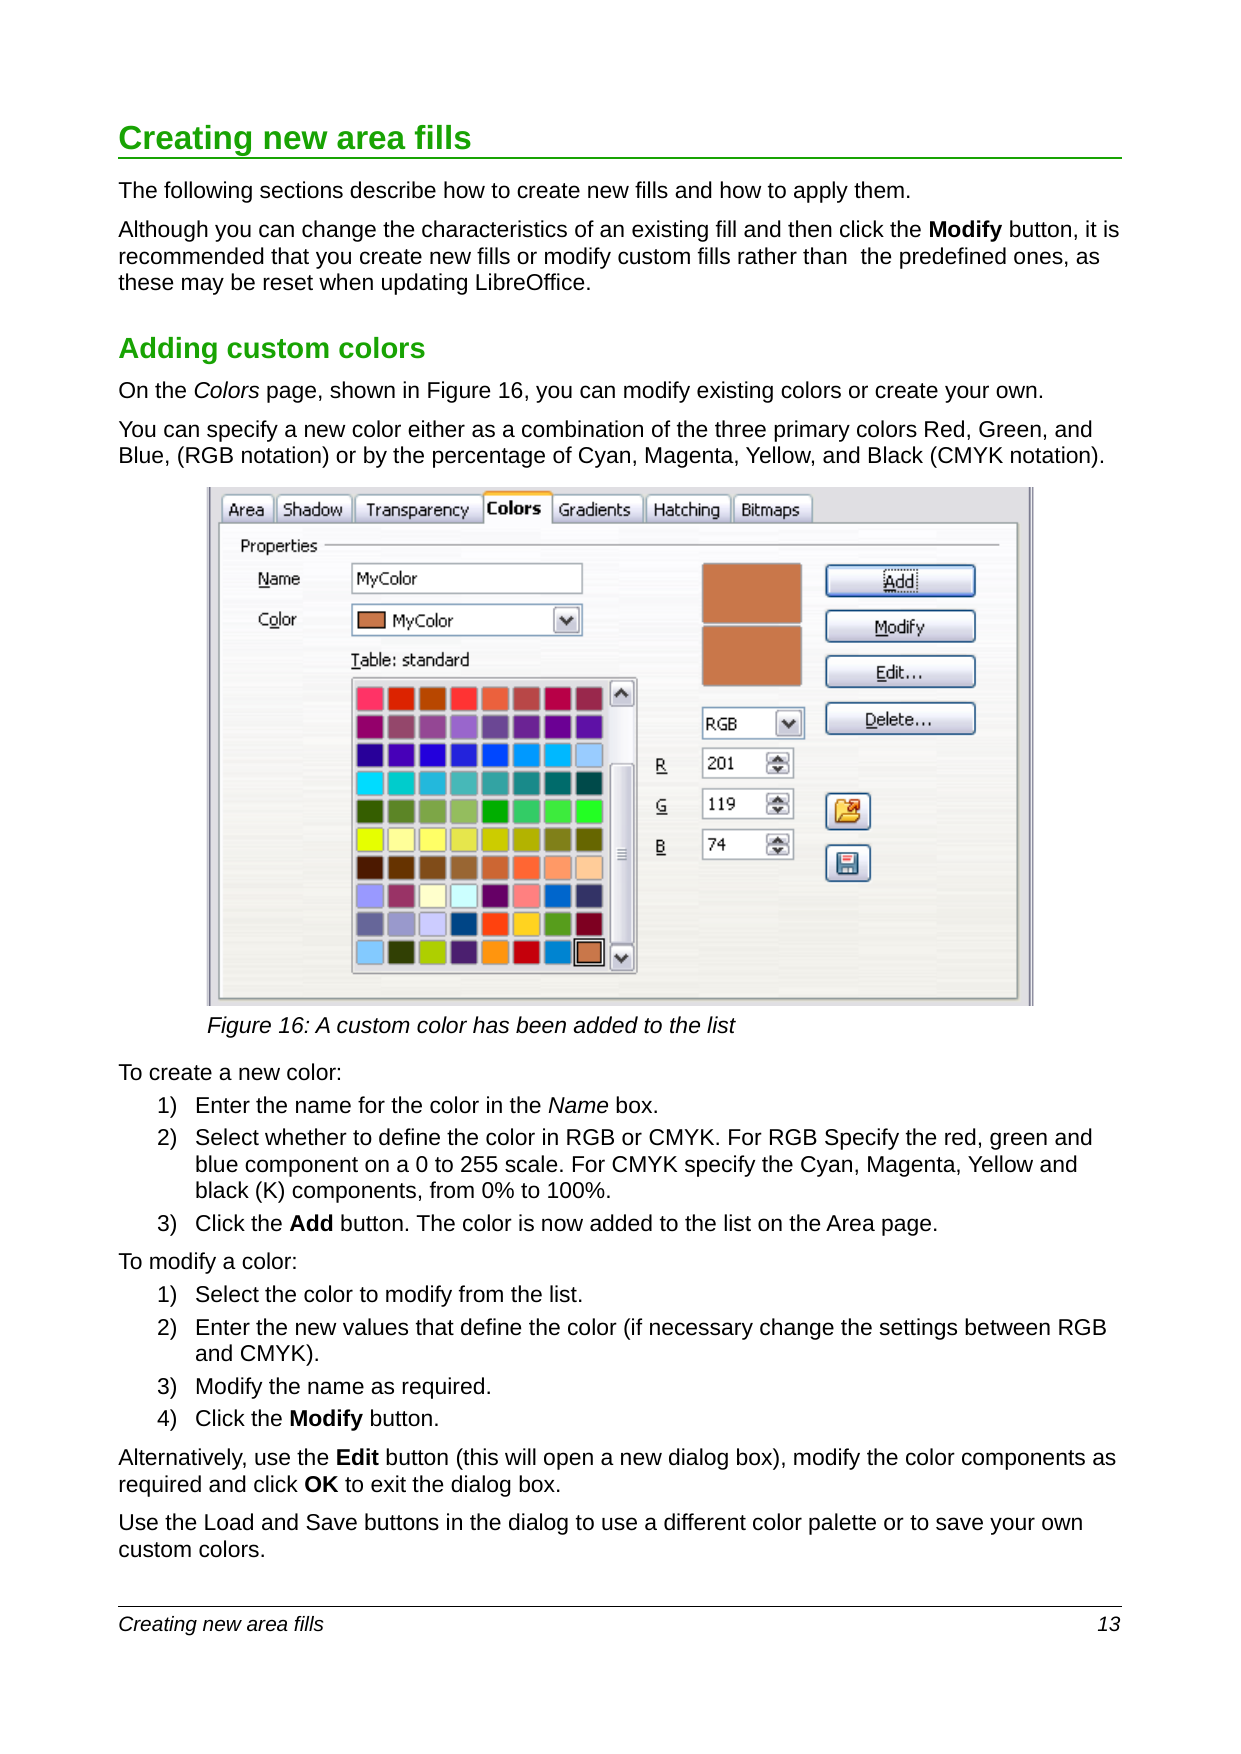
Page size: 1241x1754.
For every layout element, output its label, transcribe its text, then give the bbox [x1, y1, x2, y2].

list You can specify a new color either as a combination of the three primary colors Red, Green, and Blue, (RGB notation) or by the percentage of Cyan, Magenta, Yellow, and Black (CMYK notation). [118, 416, 1122, 468]
list Select whether to define the color in RGB or CMYK. For RGB Specify the red, green and blue component on a 0 to 255 scale. For CMYK specify the Cyan, Magenta, Yellow and black (K) components, from 0% to 100%. [177, 1124, 1122, 1203]
list Select the color to modify from the list. [177, 1281, 1122, 1307]
list Click the Add button. The color is now added to the list on the Area page. [177, 1209, 1122, 1236]
list To modify a color: [118, 1248, 1122, 1275]
text The following sections describe how to create new fills and how to apply them. [118, 177, 1122, 204]
text On the Colors page, shown in Figure 16, you can modify existing colors or create your own. [118, 377, 1122, 403]
list Click the Modify button. [177, 1405, 1122, 1432]
list To create a new color: [118, 1059, 1122, 1085]
text Although you can change the characteristics of an existing fill and then click the Modify button, it is recommended that you create new fills or modify custom fills rather than the predefined ones, as these may be reset when updating LibreOffice. [118, 216, 1122, 295]
subtitle Adding custom colors [118, 331, 1122, 364]
subtitle Creating new area fills [118, 118, 1122, 157]
text Use the Load and Save buttons in the dialog to use a different color palette or to save your own custom colors. [118, 1509, 1122, 1562]
list Modify the name as required. [177, 1373, 1122, 1399]
picture [206, 487, 1034, 1006]
list Enter the name for the color in the Name box. [177, 1092, 1122, 1118]
text Alternatively, use the Edit button (this will open a new dialog box), modify the color components as required and click OK to exit the dialog box. [118, 1444, 1122, 1497]
text Figure 16: A custom color has been added to the list [207, 1012, 1033, 1039]
list Enter the new values that define the color (if necessary change the settings between RGB and CMYK). [177, 1314, 1122, 1366]
